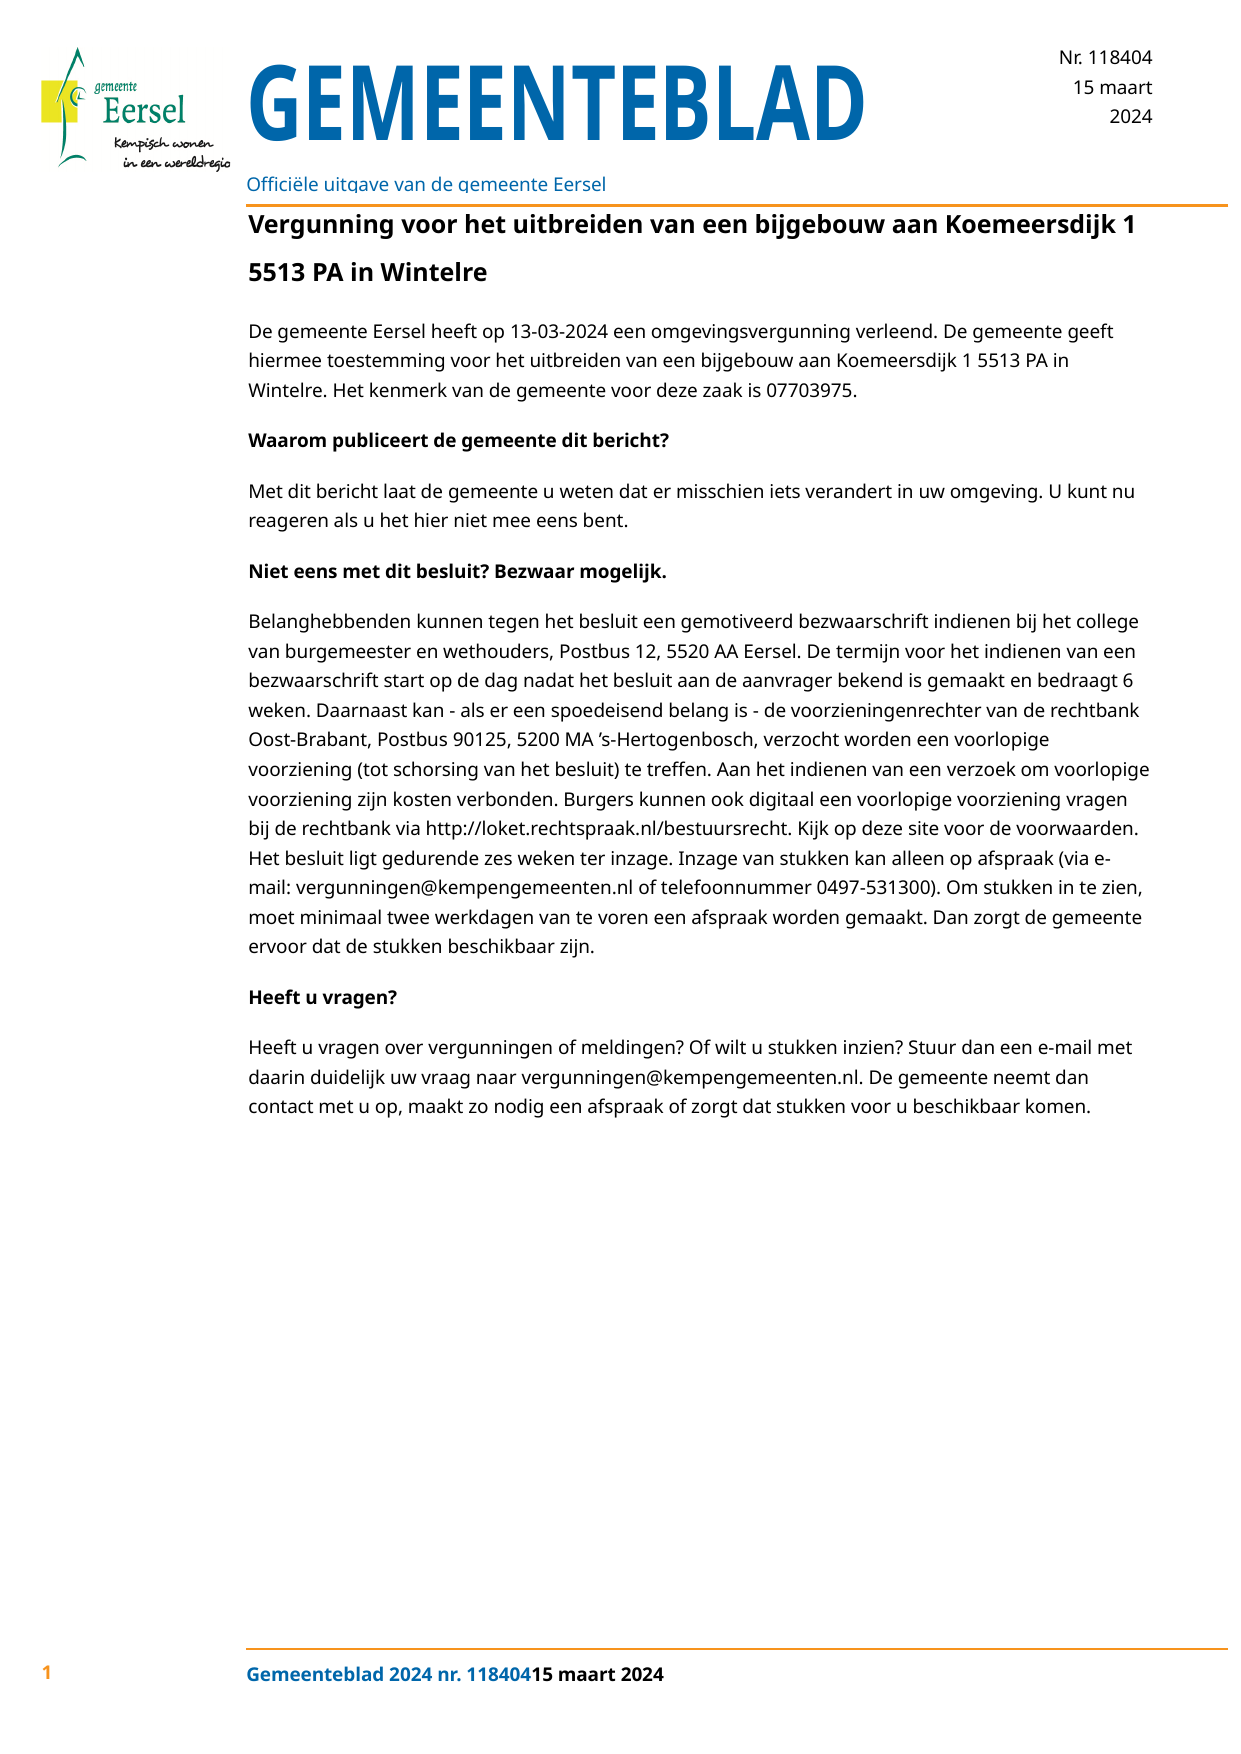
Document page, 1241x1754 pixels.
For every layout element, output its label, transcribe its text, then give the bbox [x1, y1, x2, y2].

text Met dit bericht laat de gemeente u weten dat er misschien iets verandert in uw omgeving. U kunt nu reageren als u het hier niet mee eens bent. [248, 478, 1152, 533]
text Niet eens met dit besluit? Bezwaar mogelijk. [248, 558, 1152, 584]
text Waarom publiceert de gemeente dit bericht? [248, 427, 1152, 453]
text Heeft u vragen? [248, 984, 1152, 1010]
text De gemeente Eersel heeft op 13-03-2024 een omgevingsvergunning verleend. De gemeente geeft hiermee toestemming voor het uitbreiden van een bijgebouw aan Koemeersdijk 1 5513 PA in Wintelre. Het kenmerk van de gemeente voor deze zaak is 07703975. [248, 318, 1152, 403]
picture [41, 47, 231, 172]
text Vergunning voor het uitbreiden van een bijgebouw aan Koemeersdijk 1 5513 PA in Wintelre [248, 207, 1152, 288]
text Heeft u vragen over vergunningen of meldingen? Of wilt u stukken inzien? Stuur dan een e-mail met daarin duidelijk uw vraag naar vergunningen@kempengemeenten.nl. De gemeente neemt dan contact met u op, maakt zo nodig een afspraak of zorgt dat stukken voor u beschikbaar komen. [248, 1034, 1152, 1119]
text Belanghebbenden kunnen tegen het besluit een gemotiveerd bezwaarschrift indienen bij het college van burgemeester en wethouders, Postbus 12, 5520 AA Eersel. De termijn voor het indienen van een bezwaarschrift start op de dag nadat het besluit aan de aanvrager bekend is gemaakt en bedraagt 6 weken. Daarnaast kan - als er een spoedeisend belang is - de voorzieningenrechter van de rechtbank Oost-Brabant, Postbus 90125, 5200 MA ’s-Hertogenbosch, verzocht worden een voorlopige voorziening (tot schorsing van het besluit) te treffen. Aan het indienen van een verzoek om voorlopige voorziening zijn kosten verbonden. Burgers kunnen ook digitaal een voorlopige voorziening vragen bij de rechtbank via http://loket.rechtspraak.nl/bestuursrecht. Kijk op deze site voor de voorwaarden. Het besluit ligt gedurende zes weken ter inzage. Inzage van stukken kan alleen op afspraak (via e-mail: vergunningen@kempengemeenten.nl of telefoonnummer 0497-531300). Om stukken in te zien, moet minimaal twee werkdagen van te voren een afspraak worden gemaakt. Dan zorgt de gemeente ervoor dat de stukken beschikbaar zijn. [248, 608, 1152, 959]
